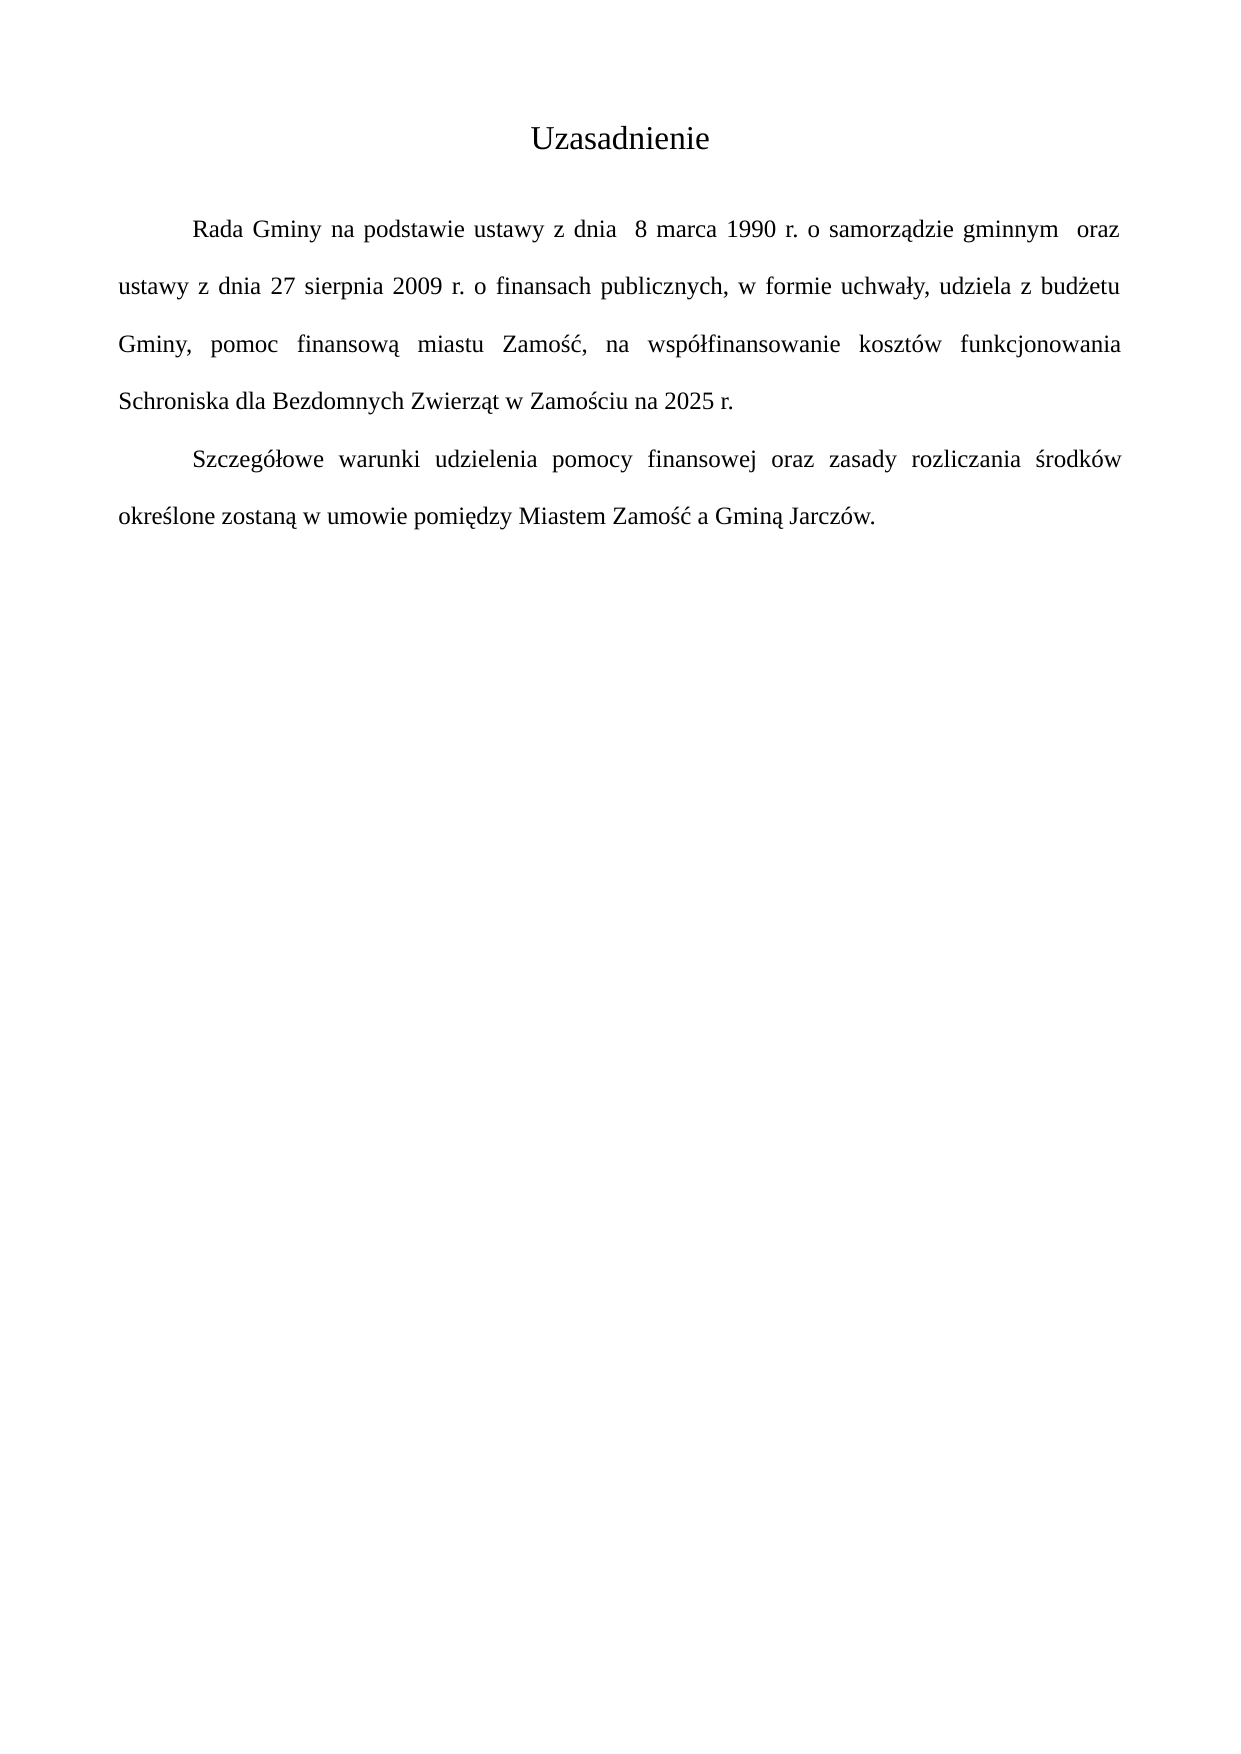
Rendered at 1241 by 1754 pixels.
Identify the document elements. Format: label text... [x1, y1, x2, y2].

text Uzasadnienie [118, 118, 1122, 156]
text Szczegółowe warunki udzielenia pomocy finansowej oraz zasady rozliczania środków określone zostaną w umowie pomiędzy Miastem Zamość a Gminą Jarczów. [118, 444, 1122, 530]
text Rada Gminy na podstawie ustawy z dnia 8 marca 1990 r. o samorządzie gminnym oraz ustawy z dnia 27 sierpnia 2009 r. o finansach publicznych, w formie uchwały, udziela z budżetu Gminy, pomoc finansową miastu Zamość, na współfinansowanie kosztów funkcjonowania Schroniska dla Bezdomnych Zwierząt w Zamościu na 2025 r. [118, 214, 1122, 415]
